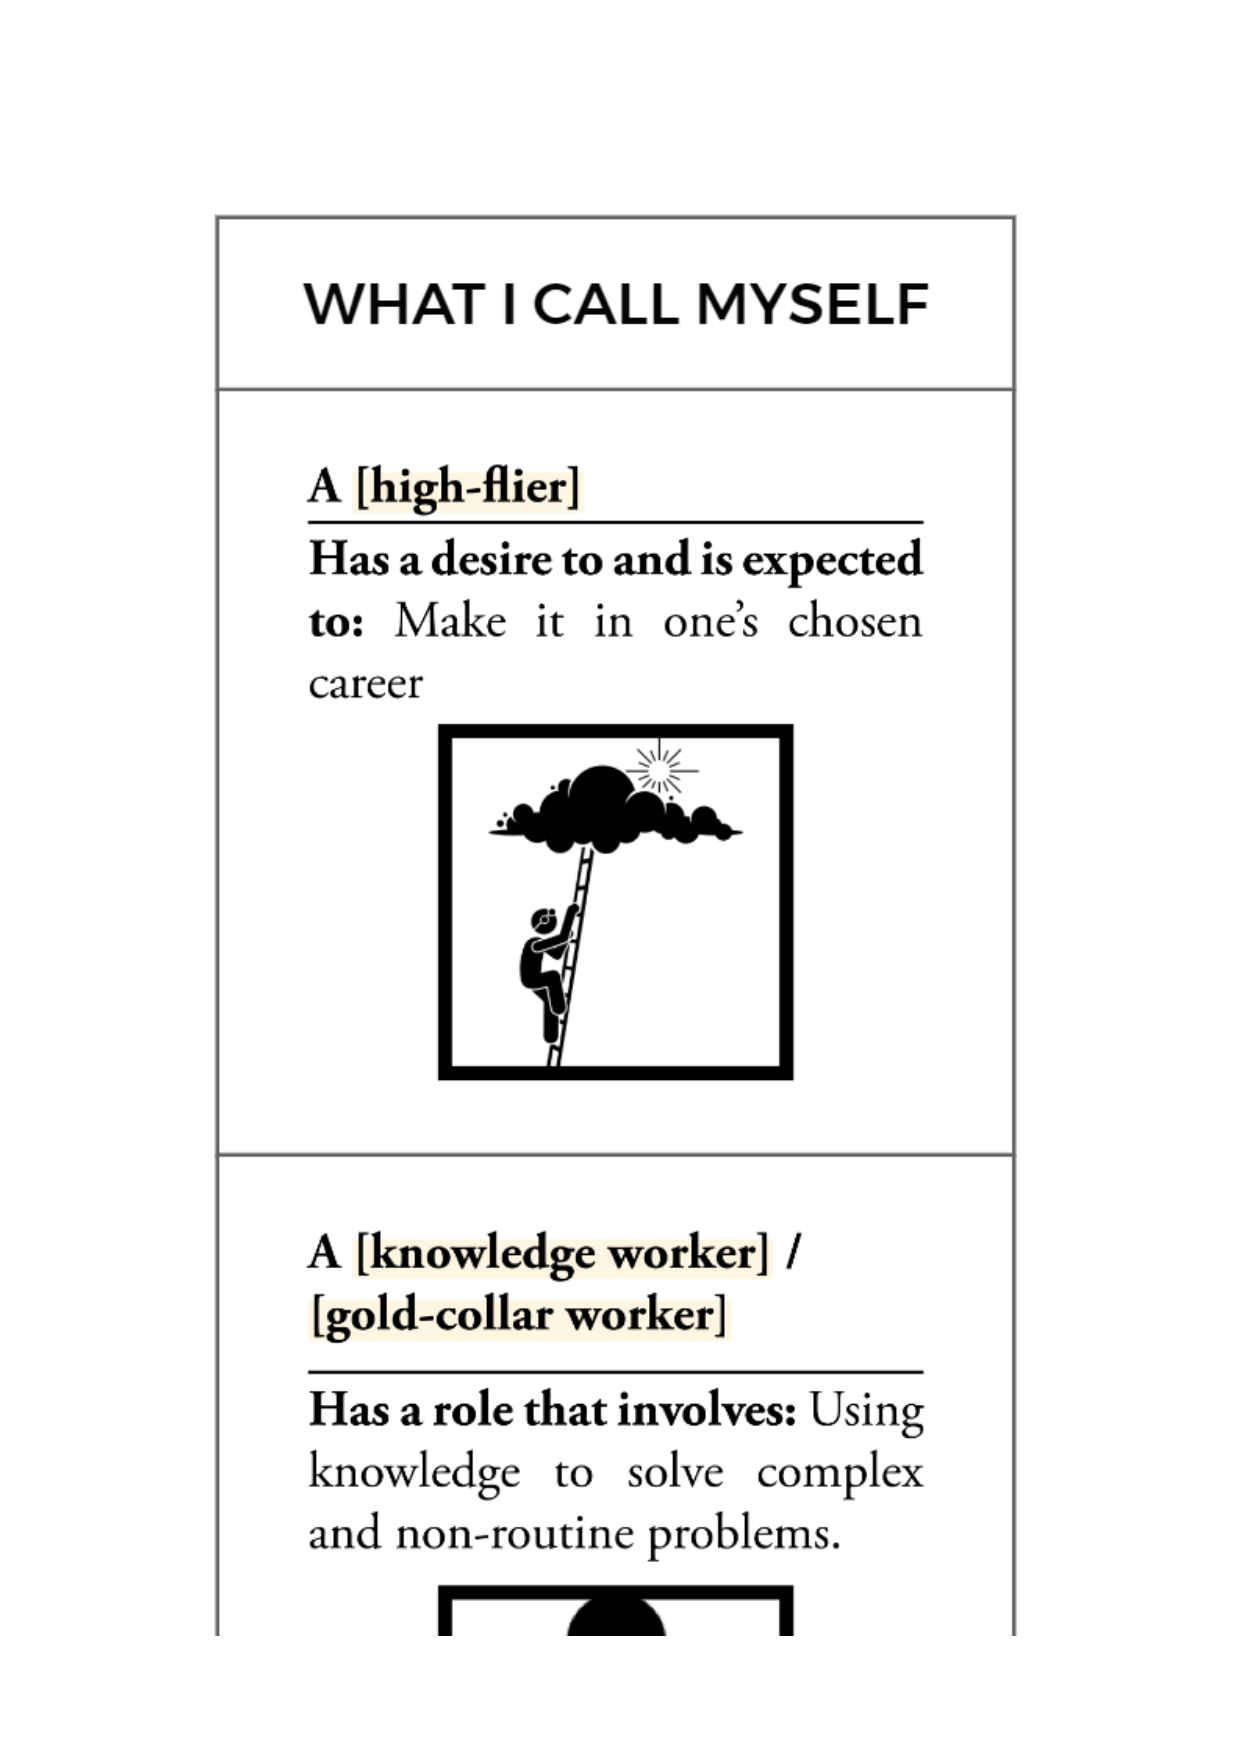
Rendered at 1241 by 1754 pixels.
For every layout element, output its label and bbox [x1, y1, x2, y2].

picture [118, 118, 1114, 1636]
